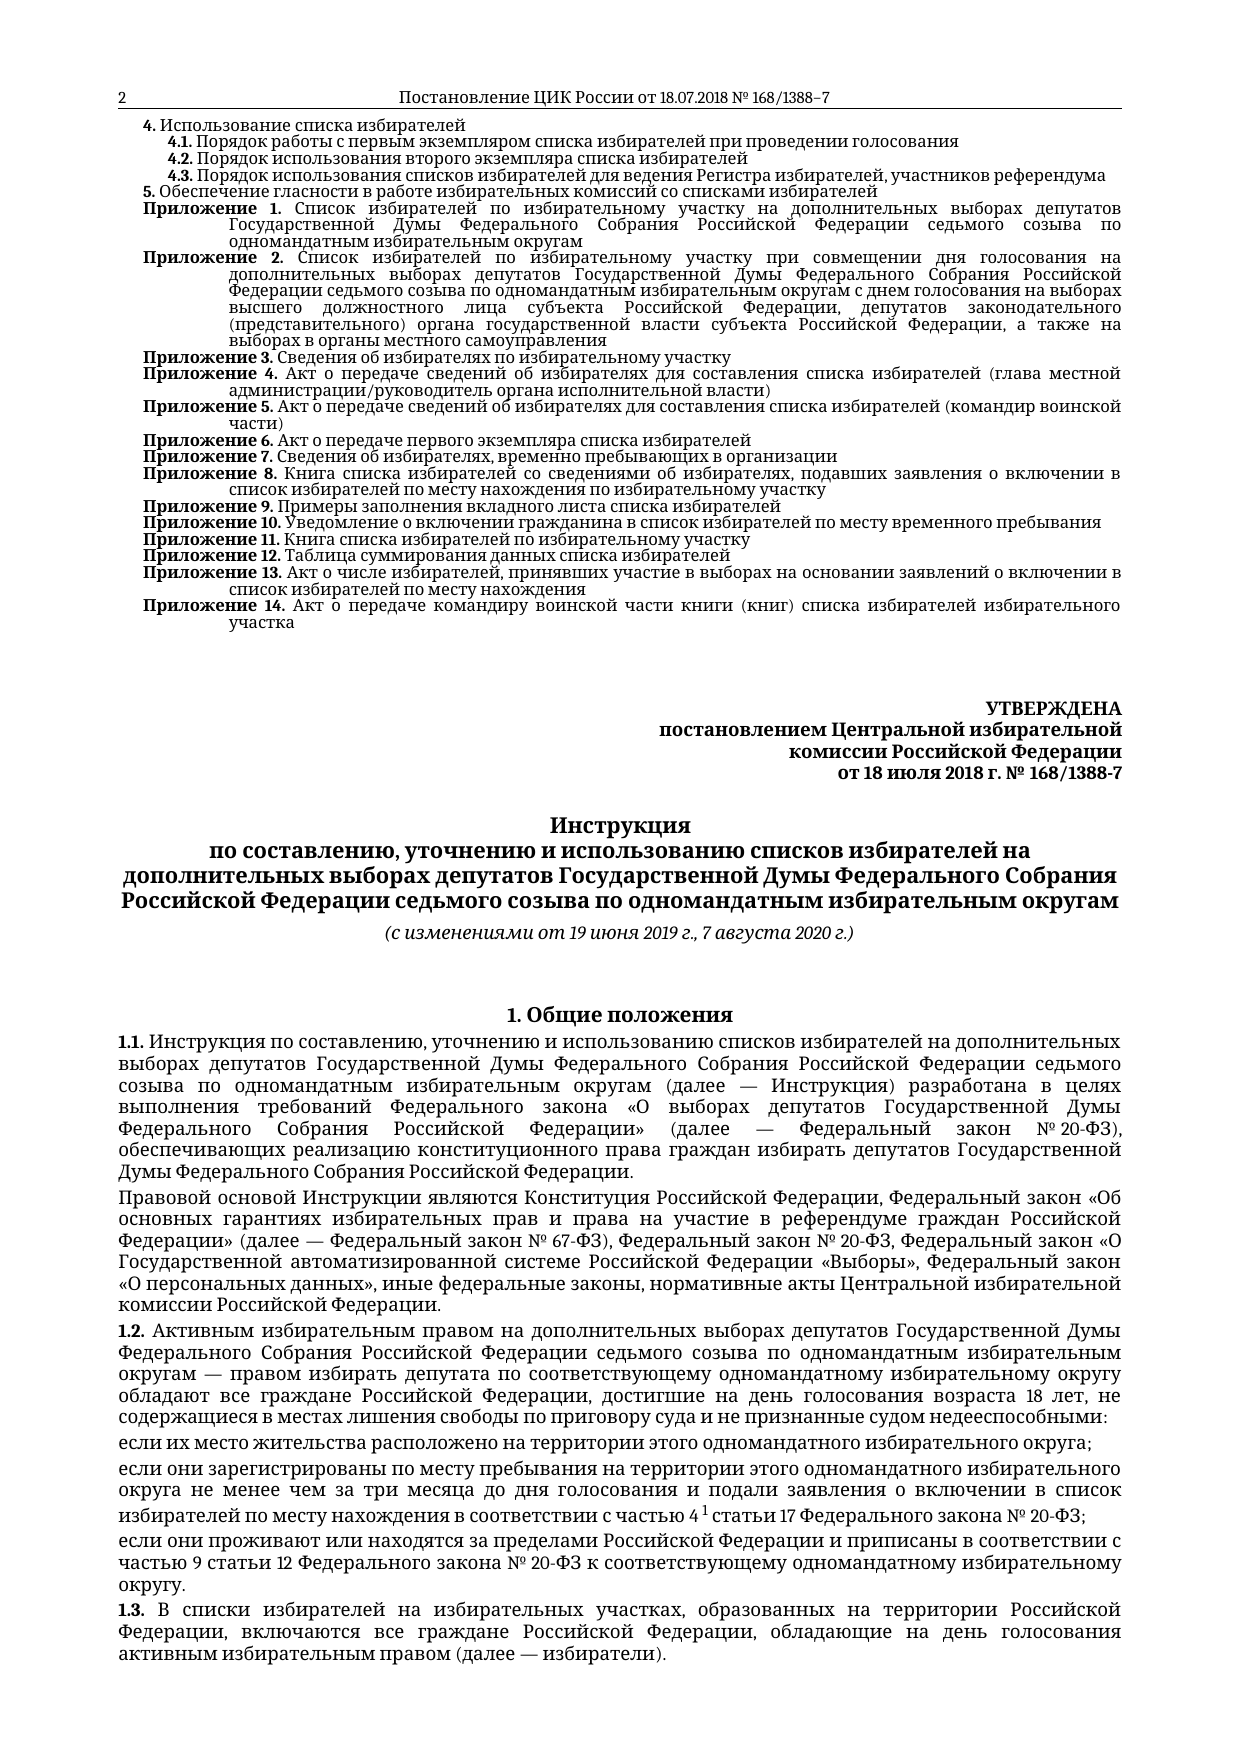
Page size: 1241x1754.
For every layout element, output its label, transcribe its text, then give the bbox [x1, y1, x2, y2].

text УТВЕРЖДЕНА постановлением Центральной избирательной комиссии Российской Федерации от 18 июля 2018 г. № 168/1388-7 [118, 698, 1122, 784]
text если они зарегистрированы по месту пребывания на территории этого одномандатного избирательного округа не менее чем за три месяца до дня голосования и подали заявления о включении в список избирателей по месту нахождения в соответствии с частью 4 1 статьи 17 Федерального закона № 20-ФЗ; [118, 1458, 1122, 1527]
text Приложение 12. Таблица суммирования данных списка избирателей [143, 549, 1122, 565]
text Приложение 9. Примеры заполнения вкладного листа списка избирателей [143, 499, 1122, 516]
text Приложение 13. Акт о числе избирателей, принявших участие в выборах на основании заявлений о включении в список избирателей по месту нахождения [143, 565, 1122, 598]
text Приложение 10. Уведомление о включении гражданина в список избирателей по месту временного пребывания [143, 516, 1122, 532]
text Приложение 2. Список избирателей по избирательному участку при совмещении дня голосования на дополнительных выборах депутатов Государственной Думы Федерального Собрания Российской Федерации седьмого созыва по одномандатным избирательным округам с днем голосования на выборах высшего должностного лица субъекта Российской Федерации, депутатов законодательного (представительного) органа государственной власти субъекта Российской Федерации, а также на выборах в органы местного самоуправления [143, 251, 1122, 350]
subtitle 1. Общие положения [118, 1004, 1122, 1028]
text Приложение 14. Акт о передаче командиру воинской части книги (книг) списка избирателей избирательного участка [143, 598, 1122, 631]
text 1.1. Инструкция по составлению, уточнению и использованию списков избирателей на дополнительных выборах депутатов Государственной Думы Федерального Собрания Российской Федерации седьмого созыва по одномандатным избирательным округам (далее — Инструкция) разработана в целях выполнения требований Федерального закона «О выборах депутатов Государственной Думы Федерального Собрания Российской Федерации» (далее — Федеральный закон № 20-ФЗ), обеспечивающих реализацию конституционного права граждан избирать депутатов Государственной Думы Федерального Собрания Российской Федерации. [118, 1032, 1122, 1183]
text 1.3. В списки избирателей на избирательных участках, образованных на территории Российской Федерации, включаются все граждане Российской Федерации, обладающие на день голосования активным избирательным правом (далее — избиратели). [118, 1600, 1122, 1664]
text Приложение 3. Сведения об избирателях по избирательному участку [143, 350, 1122, 366]
text 4.1. Порядок работы с первым экземпляром списка избирателей при проведении голосования [168, 134, 1122, 151]
text (с изменениями от 19 июня 2019 г., 7 августа 2020 г.) [130, 924, 1110, 943]
text 4.2. Порядок использования второго экземпляра списка избирателей [168, 151, 1122, 168]
text если их место жительства расположено на территории этого одномандатного избирательного округа; [118, 1433, 1122, 1454]
text Приложение 6. Акт о передаче первого экземпляра списка избирателей [143, 433, 1122, 449]
text если они проживают или находятся за пределами Российской Федерации и приписаны в соответствии с частью 9 статьи 12 Федерального закона № 20-ФЗ к соответствующему одномандатному избирательному округу. [118, 1531, 1122, 1596]
text 5. Обеспечение гласности в работе избирательных комиссий со списками избирателей [143, 184, 1122, 201]
text 4. Использование списка избирателей [143, 118, 1122, 134]
text Приложение 1. Список избирателей по избирательному участку на дополнительных выборах депутатов Государственной Думы Федерального Собрания Российской Федерации седьмого созыва по одномандатным избирательным округам [143, 201, 1122, 251]
text Правовой основой Инструкции являются Конституция Российской Федерации, Федеральный закон «Об основных гарантиях избирательных прав и права на участие в референдуме граждан Российской Федерации» (далее — Федеральный закон № 67-ФЗ), Федеральный закон № 20-ФЗ, Федеральный закон «О Государственной автоматизированной системе Российской Федерации «Выборы», Федеральный закон «О персональных данных», иные федеральные законы, нормативные акты Центральной избирательной комиссии Российской Федерации. [118, 1187, 1122, 1317]
text Приложение 7. Сведения об избирателях, временно пребывающих в организации [143, 449, 1122, 466]
text 4.3. Порядок использования списков избирателей для ведения Регистра избирателей, участников референдума [168, 168, 1018, 184]
text 1.2. Активным избирательным правом на дополнительных выборах депутатов Государственной Думы Федерального Собрания Российской Федерации седьмого созыва по одномандатным избирательным округам — правом избирать депутата по соответствующему одномандатному избирательному округу обладают все граждане Российской Федерации, достигшие на день голосования возраста 18 лет, не содержащиеся в местах лишения свободы по приговору суда и не признанные судом недееспособными: [118, 1321, 1122, 1428]
text Приложение 11. Книга списка избирателей по избирательному участку [143, 532, 1122, 549]
text Приложение 8. Книга списка избирателей со сведениями об избирателях, подавших заявления о включении в список избирателей по месту нахождения по избирательному участку [143, 466, 1122, 499]
subtitle Инструкция по составлению, уточнению и использованию списков избирателей на дополнительных выборах депутатов Государственной Думы Федерального Собрания Российской Федерации седьмого созыва по одномандатным избирательным округам [118, 813, 1122, 914]
text Приложение 5. Акт о передаче сведений об избирателях для составления списка избирателей (командир воинской части) [143, 399, 1122, 433]
text Приложение 4. Акт о передаче сведений об избирателях для составления списка избирателей (глава местной администрации/руководитель органа исполнительной власти) [143, 366, 1122, 399]
